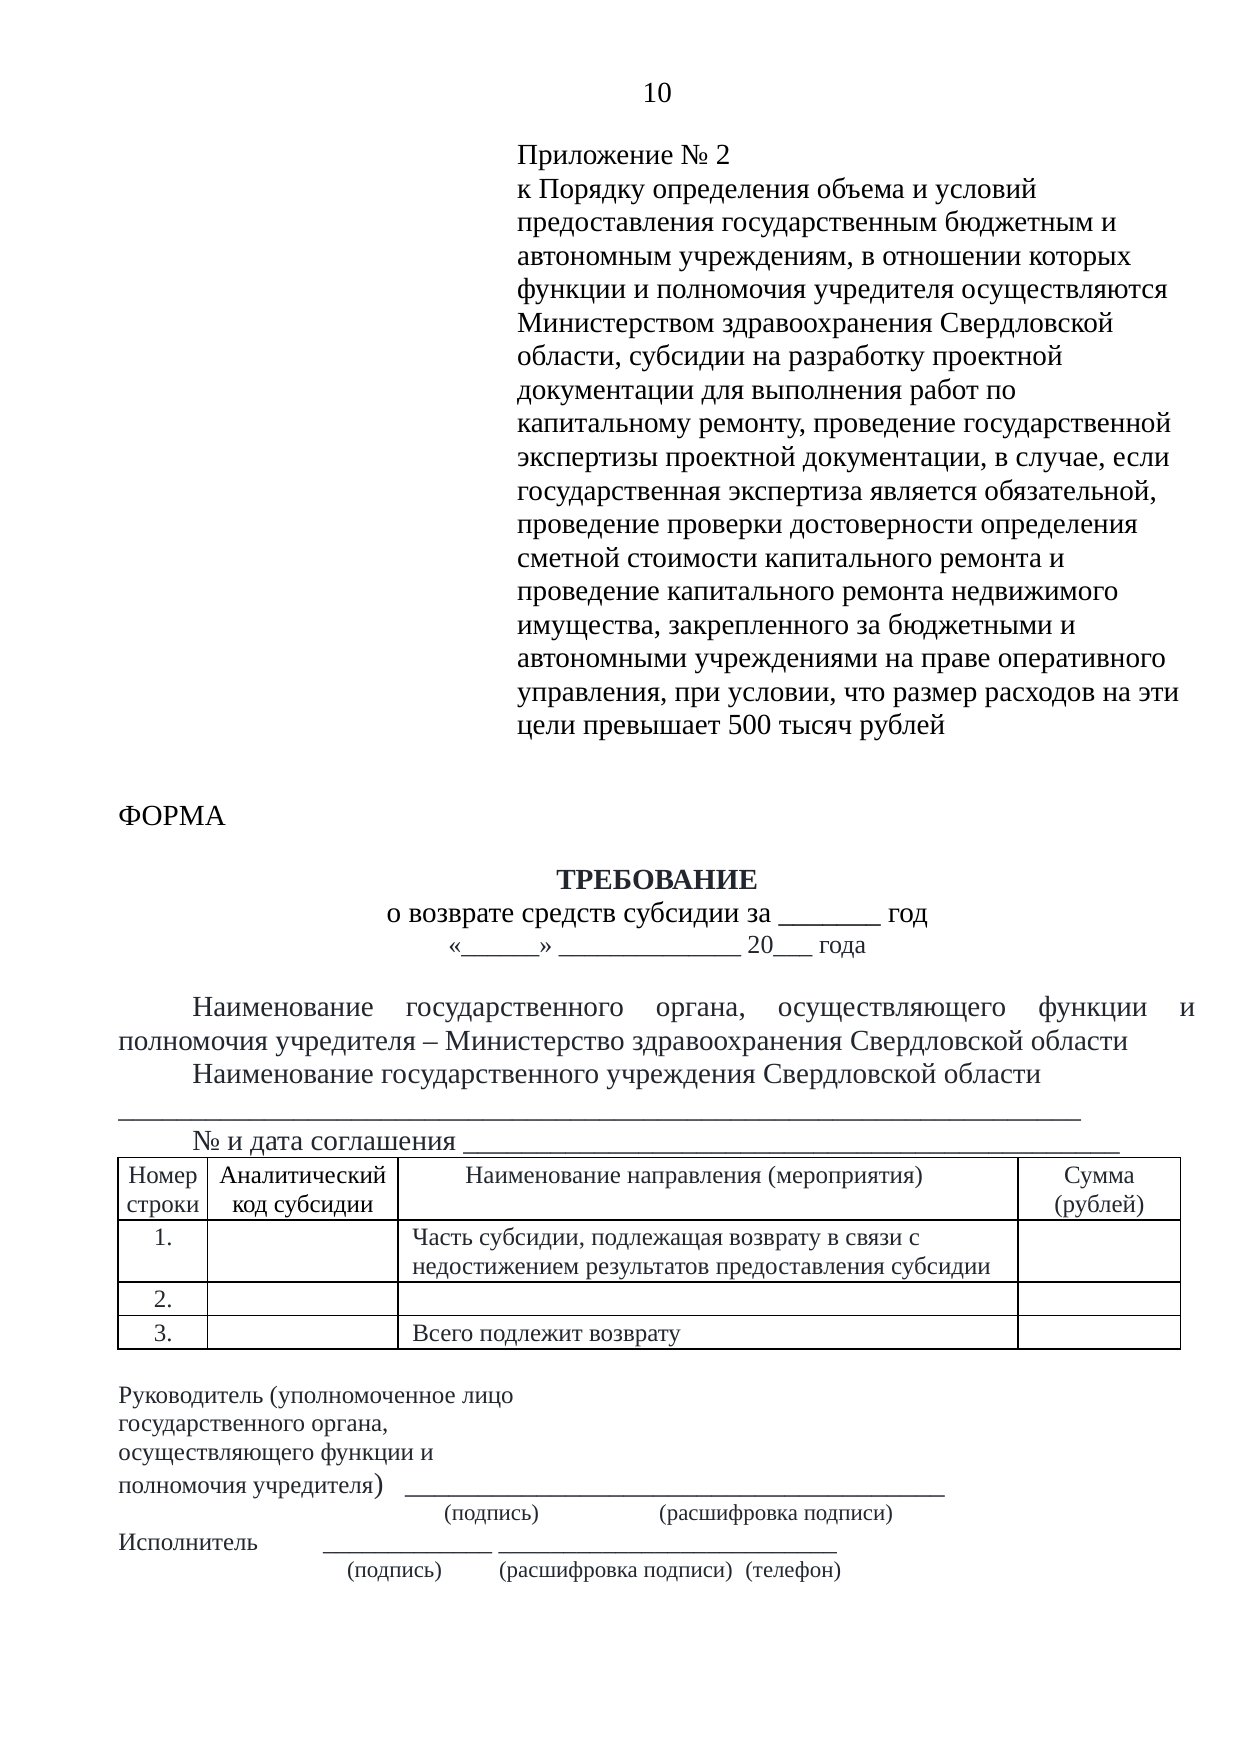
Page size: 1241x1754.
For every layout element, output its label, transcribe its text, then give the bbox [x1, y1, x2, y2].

text ФОРМА [118, 798, 1196, 832]
text к Порядку определения объема и условий предоставления государственным бюджетным и автономным учреждениям, в отношении которых функции и полномочия учредителя осуществляются Министерством здравоохранения Свердловской области, субсидии на разработку проектной документации для выполнения работ по капитальному ремонту, проведение государственной экспертизы проектной документации, в случае, если государственная экспертиза является обязательной, проведение проверки достоверности определения сметной стоимости капитального ремонта и проведение капитального ремонта недвижимого имущества, закрепленного за бюджетными и автономными учреждениями на праве оперативного управления, при условии, что размер расходов на эти цели превышает 500 тысяч рублей [517, 171, 1196, 741]
table_cell Часть субсидии, подлежащая возврату в связи с недостижением результатов предоставления субсидии [399, 1221, 1017, 1281]
table_header Сумма (рублей) [1019, 1158, 1180, 1219]
table_cell 1. [119, 1221, 207, 1281]
table_cell [1019, 1283, 1180, 1315]
text ТРЕБОВАНИЕ [118, 862, 1196, 896]
table_cell [208, 1283, 397, 1315]
table_cell 2. [119, 1283, 207, 1315]
table_cell [208, 1221, 397, 1281]
text полномочия учредителя) _____________________________________ [118, 1466, 1196, 1499]
text (подпись) (расшифровка подписи) [118, 1499, 1196, 1526]
text Руководитель (уполномоченное лицо [118, 1380, 1196, 1408]
table_cell [1019, 1221, 1180, 1281]
table_cell [208, 1316, 397, 1348]
text Приложение № 2 [517, 137, 1196, 171]
table_cell Всего подлежит возврату [399, 1316, 1017, 1348]
text о возврате средств субсидии за _______ год [118, 896, 1196, 929]
text Наименование государственного учреждения Свердловской области [118, 1056, 1196, 1090]
text __________________________________________________________________ [118, 1090, 1196, 1123]
table_header Номер строки [119, 1158, 207, 1219]
text «______» ______________ 20___ года [118, 929, 1196, 959]
text Исполнитель _____________ __________________________ [118, 1526, 1196, 1556]
table_cell [399, 1283, 1017, 1315]
table_cell 3. [119, 1316, 207, 1348]
text государственного органа, [118, 1408, 1196, 1437]
text Наименование государственного органа, осуществляющего функции и полномочия учредителя – Министерство здравоохранения Свердловской области [118, 989, 1196, 1056]
text (подпись) (расшифровка подписи) (телефон) [118, 1556, 1196, 1582]
table_header Наименование направления (мероприятия) [399, 1158, 1017, 1219]
table_header Аналитический код субсидии [208, 1158, 397, 1219]
text № и дата соглашения _____________________________________________ [118, 1123, 1196, 1157]
table_cell [1019, 1316, 1180, 1348]
text осуществляющего функции и [118, 1437, 1196, 1466]
